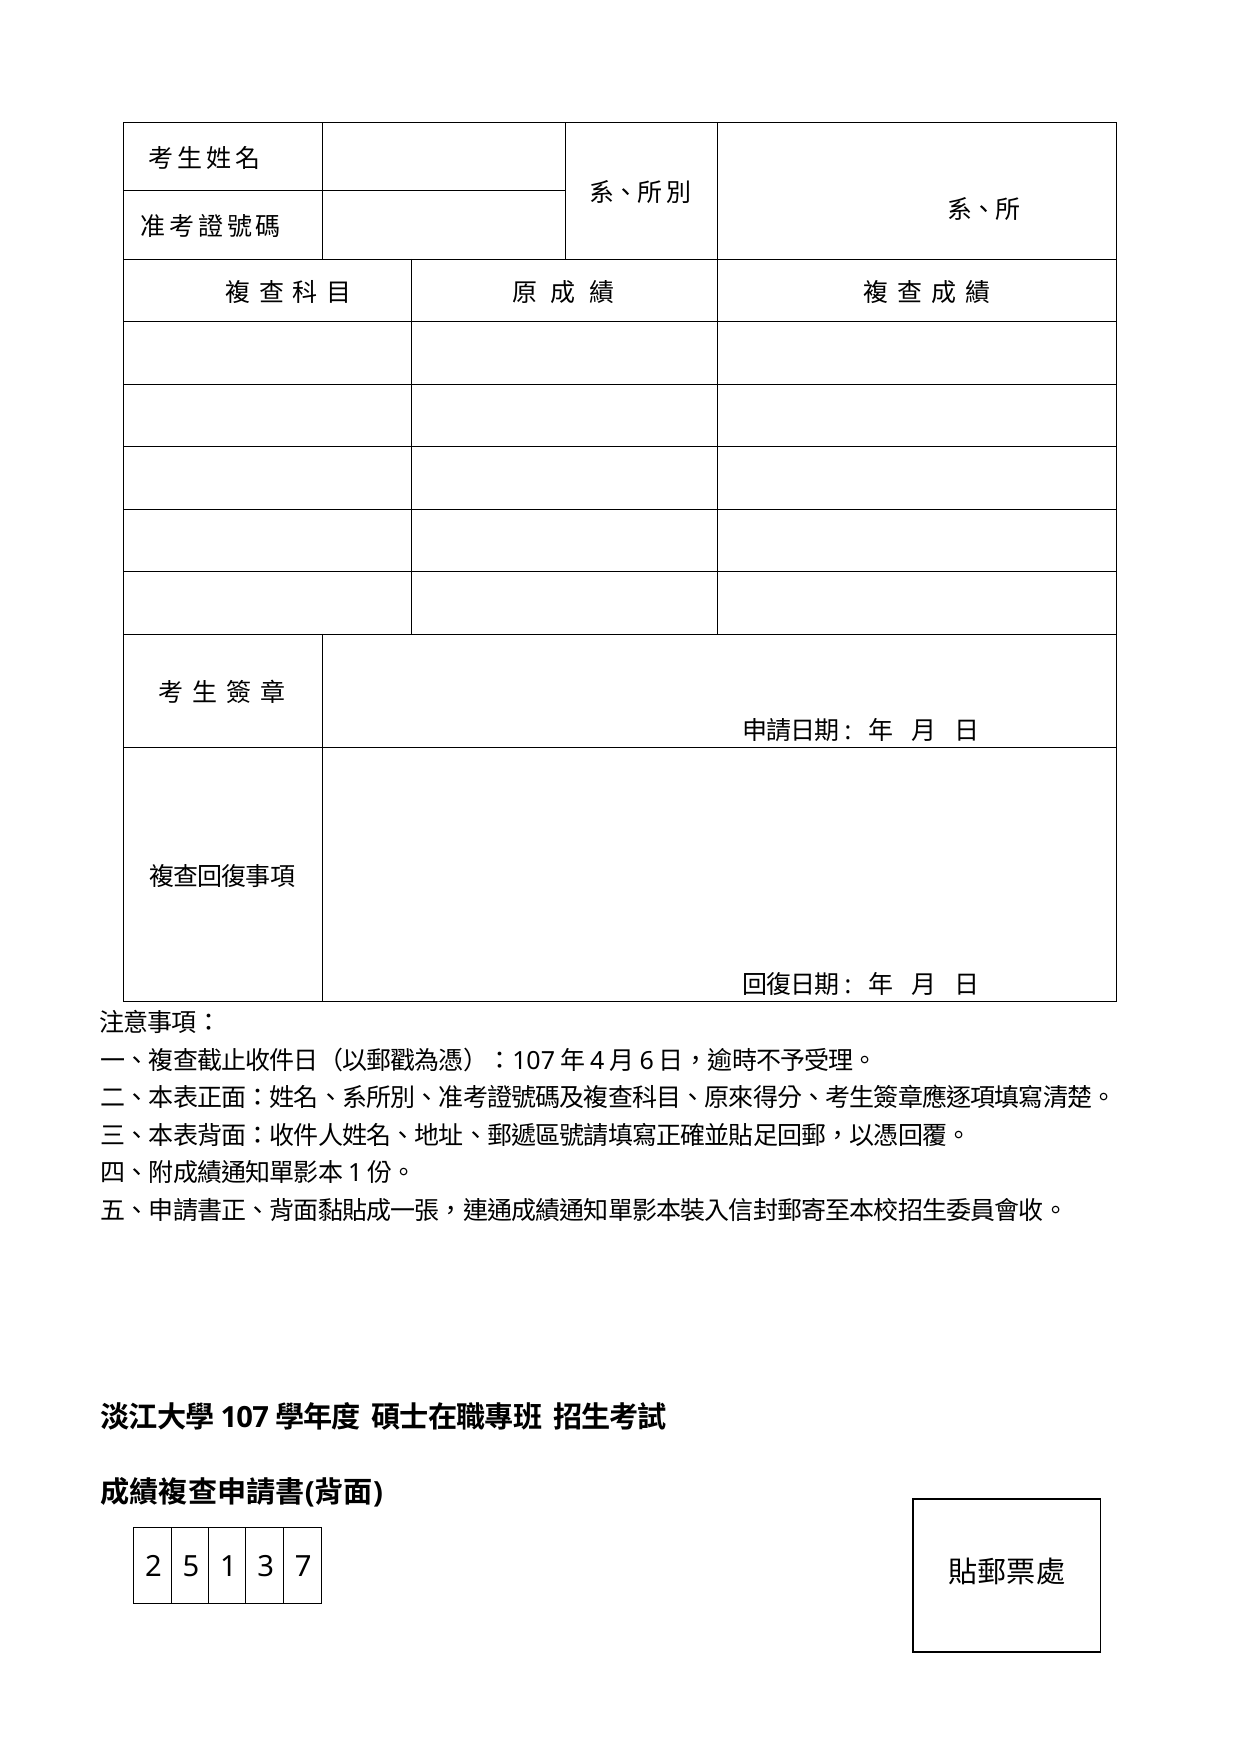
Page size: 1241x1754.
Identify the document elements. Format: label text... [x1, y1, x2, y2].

table_header 系、所 [718, 123, 1116, 259]
table_cell [412, 447, 717, 509]
text 四、附成績通知單影本1份。 [100, 1152, 1140, 1189]
table_header 系、所 別 [566, 123, 717, 259]
table_header 5 [172, 1528, 208, 1603]
text 一、複查截止收件日（以郵戳為憑）：107年4月6日，逾時不予受理。 [100, 1039, 1140, 1077]
table_header [323, 123, 565, 190]
text 二、本表正面：姓名、系所別、准考證號碼及複查科目、原來得分、考生簽章應逐項填寫清楚。 [100, 1077, 1140, 1114]
table_cell [718, 385, 1116, 446]
table_header 2 [914, 1500, 1100, 1651]
table_cell 回復日期 : 年 月 日 [323, 748, 1116, 1001]
text 成績複查申請書(背面) [100, 1452, 1140, 1527]
text 注意事項： [99, 177, 1138, 1039]
table_cell [124, 510, 411, 571]
table_cell [718, 510, 1116, 571]
table_cell [124, 322, 411, 384]
table_header 考 生 姓 名 [124, 123, 322, 190]
table_cell [412, 385, 717, 446]
table_cell [718, 447, 1116, 509]
table_cell 准 考 證 號 碼 [124, 191, 322, 259]
table_cell [718, 322, 1116, 384]
table_header 1 [209, 1528, 245, 1603]
table_cell 申請日期 : 年 月 日 [323, 635, 1116, 747]
table_header 7 [284, 1528, 321, 1603]
text 五、申請書正、背面黏貼成一張，連通成績通知單影本裝入信封郵寄至本校招生委員會收。 [100, 1189, 1140, 1227]
table_header 2 [134, 1528, 171, 1603]
table_cell [412, 510, 717, 571]
table_cell [412, 322, 717, 384]
table_cell [412, 572, 717, 634]
table_cell 複 查 成 績 [718, 260, 1116, 321]
text 三、本表背面：收件人姓名、地址、郵遞區號請填寫正確並貼足回郵，以憑回覆。 [100, 1114, 1140, 1152]
table_cell 考 生 簽 章 [124, 635, 322, 747]
table_cell [718, 572, 1116, 634]
table_header 3 [246, 1528, 283, 1603]
text 淡江大學107學年度 碩士在職專班 招生考試 [100, 1377, 1140, 1452]
table_cell 複查回復事項 [124, 748, 322, 1001]
table_cell [124, 385, 411, 446]
table_cell [124, 447, 411, 509]
table_cell [323, 191, 565, 259]
table_cell 原 成 績 [412, 260, 717, 321]
table_cell [124, 572, 411, 634]
table_cell 複 查 科 目 [124, 260, 411, 321]
